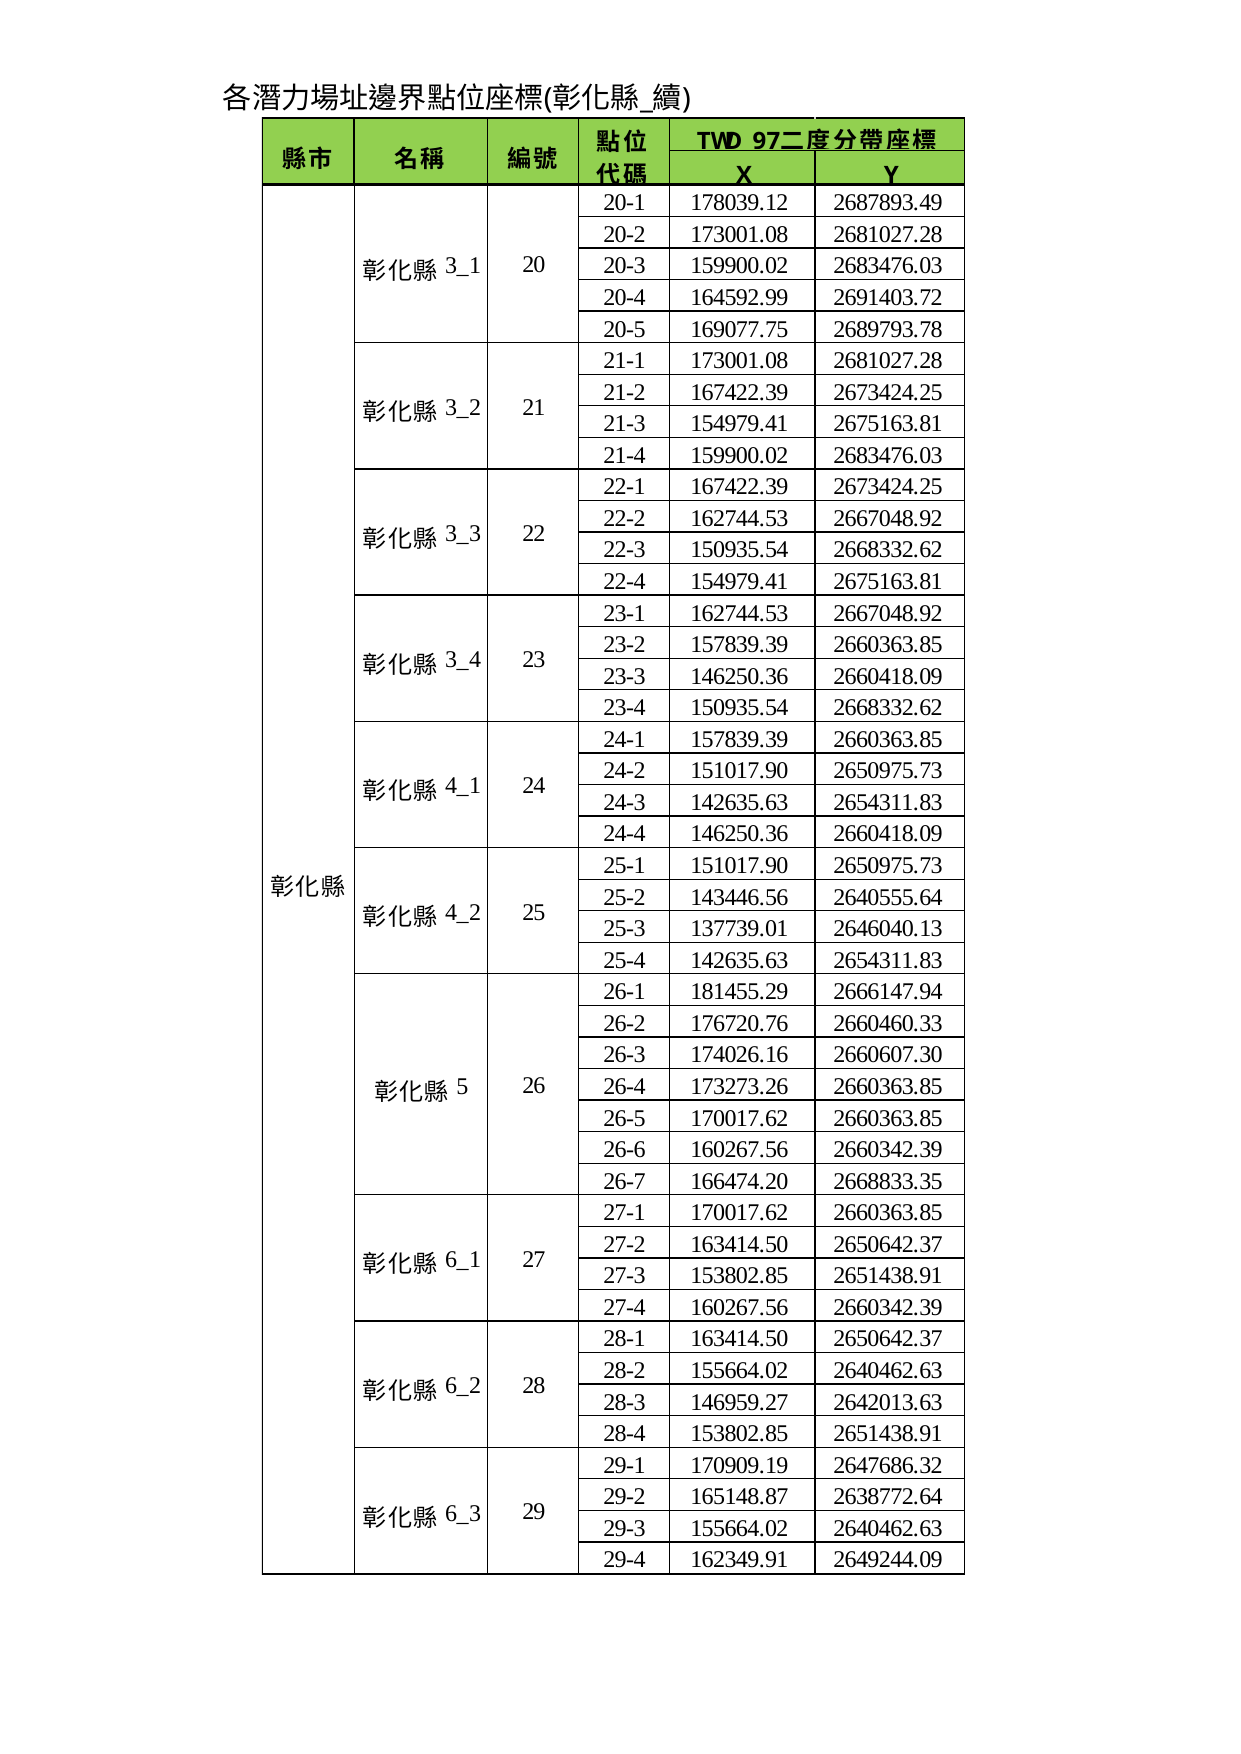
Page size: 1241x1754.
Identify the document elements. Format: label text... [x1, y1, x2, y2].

text 各潛力場址邊界點位座標(彰化縣_續) [223, 75, 1153, 117]
